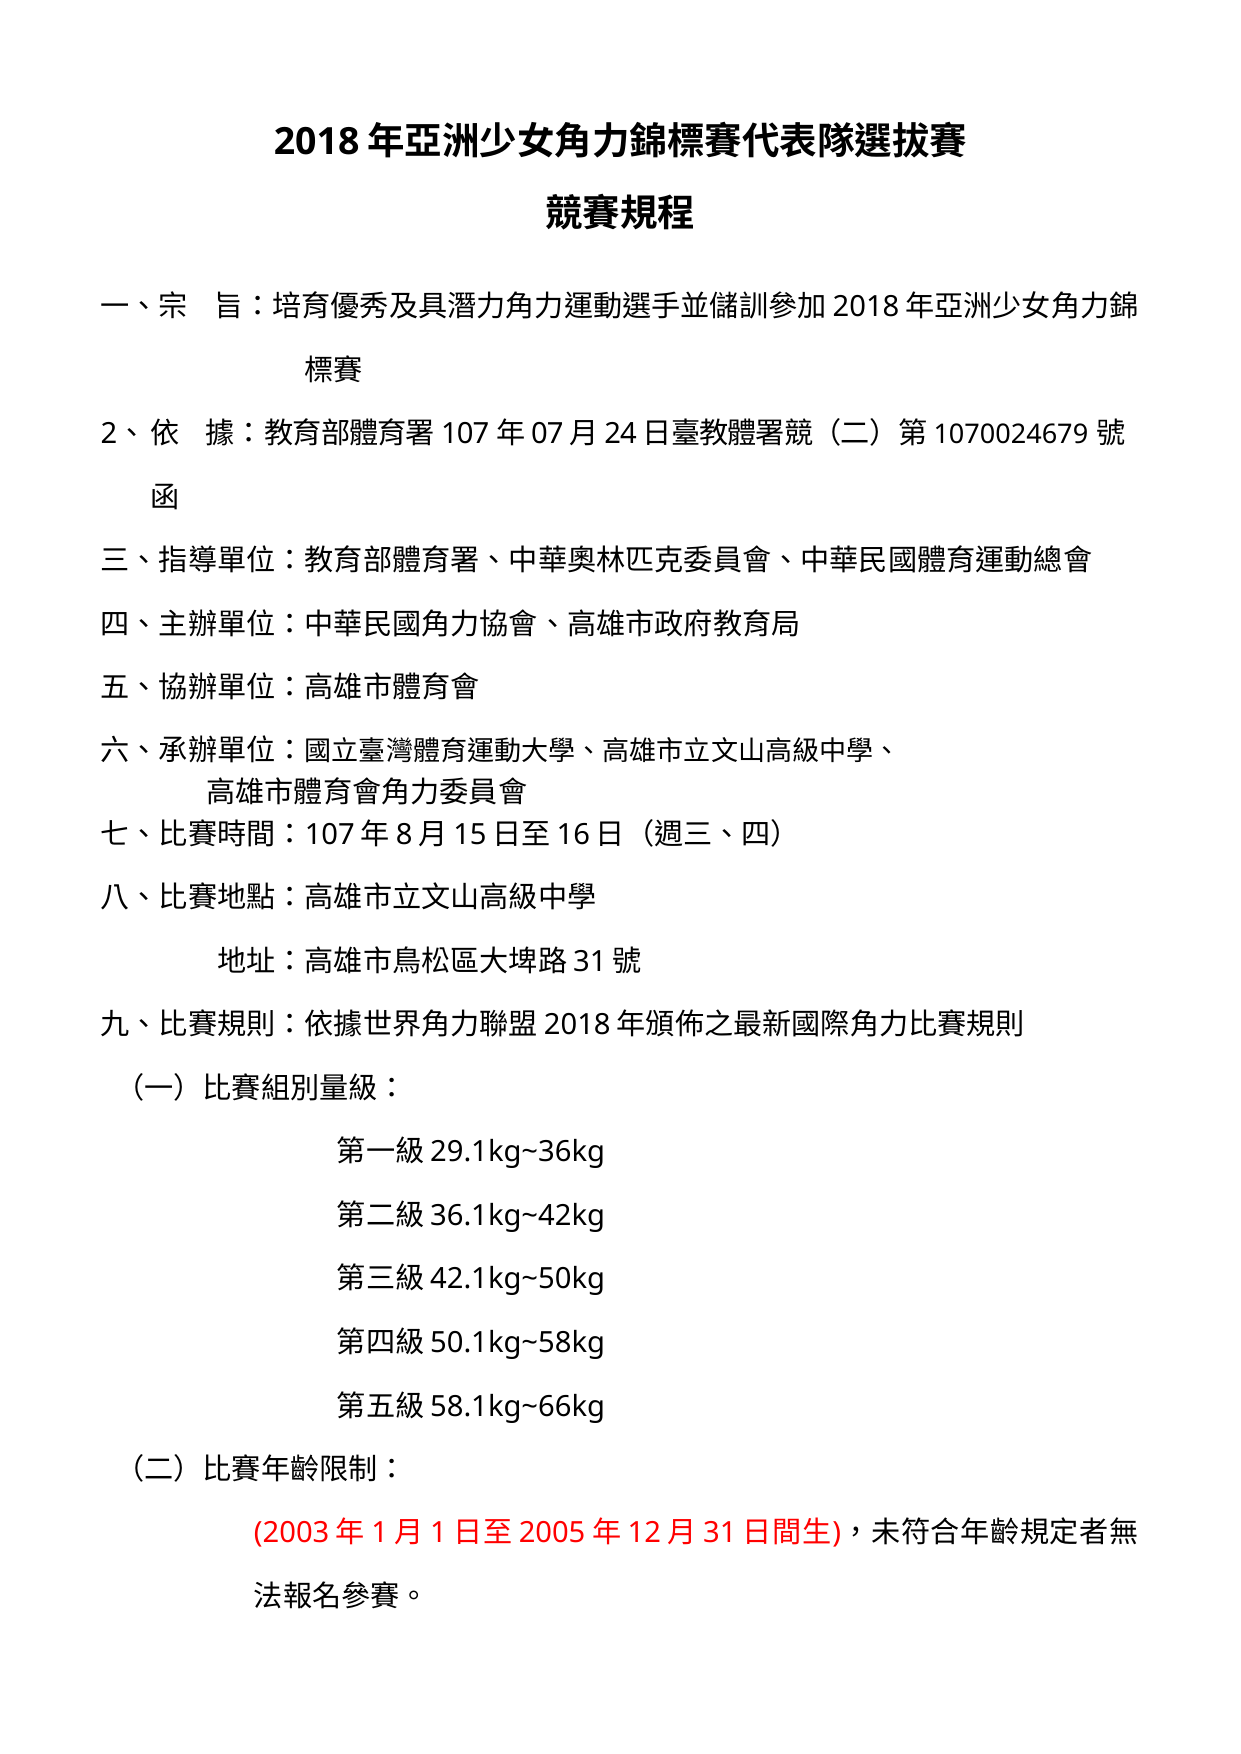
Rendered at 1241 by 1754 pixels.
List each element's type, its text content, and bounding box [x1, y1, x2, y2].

text 四、主辦單位：中華民國角力協會、高雄市政府教育局 [100, 600, 1140, 642]
text 九、比賽規則：依據世界角力聯盟2018年頒佈之最新國際角力比賽規則 [100, 1001, 1140, 1043]
text 第三級42.1kg~50kg [337, 1255, 1140, 1297]
text 三、指導單位：教育部體育署、中華奧林匹克委員會、中華民國體育運動總會 [100, 537, 1140, 579]
text 第二級36.1kg~42kg [337, 1191, 1140, 1234]
text 第五級58.1kg~66kg [337, 1382, 1140, 1424]
text 八、比賽地點：高雄市立文山高級中學 [100, 874, 1140, 916]
text （一）比賽組別量級： [100, 1064, 1140, 1107]
list 依 據：教育部體育署107 年07月24日臺教體署競（二）第1070024679 號函 [100, 410, 1140, 516]
text 第四級50.1kg~58kg [337, 1318, 1140, 1361]
text 第一級29.1kg~36kg [337, 1128, 1140, 1170]
text 六、承辦單位：國立臺灣體育運動大學、高雄市立文山高級中學、 [100, 727, 1140, 769]
text 2018年亞洲少女角力錦標賽代表隊選拔賽 [100, 118, 1140, 164]
list (2003年1月1日至2005年12月31日間生)，未符合年齡規定者無法報名參賽。 [254, 1509, 1140, 1615]
text 一、宗 旨：培育優秀及具潛力角力運動選手並儲訓參加2018年亞洲少女角力錦標賽 [100, 283, 1140, 389]
text 五、協辦單位：高雄市體育會 [100, 664, 1140, 706]
text 七、比賽時間：107年8月15日至16日（週三、四） [100, 810, 1140, 853]
text 競賽規程 [100, 183, 1140, 237]
text （二）比賽年齡限制： [100, 1446, 1140, 1488]
text 地址：高雄市鳥松區大埤路31號 [100, 937, 1140, 980]
text 高雄市體育會角力委員會 [100, 769, 1140, 810]
